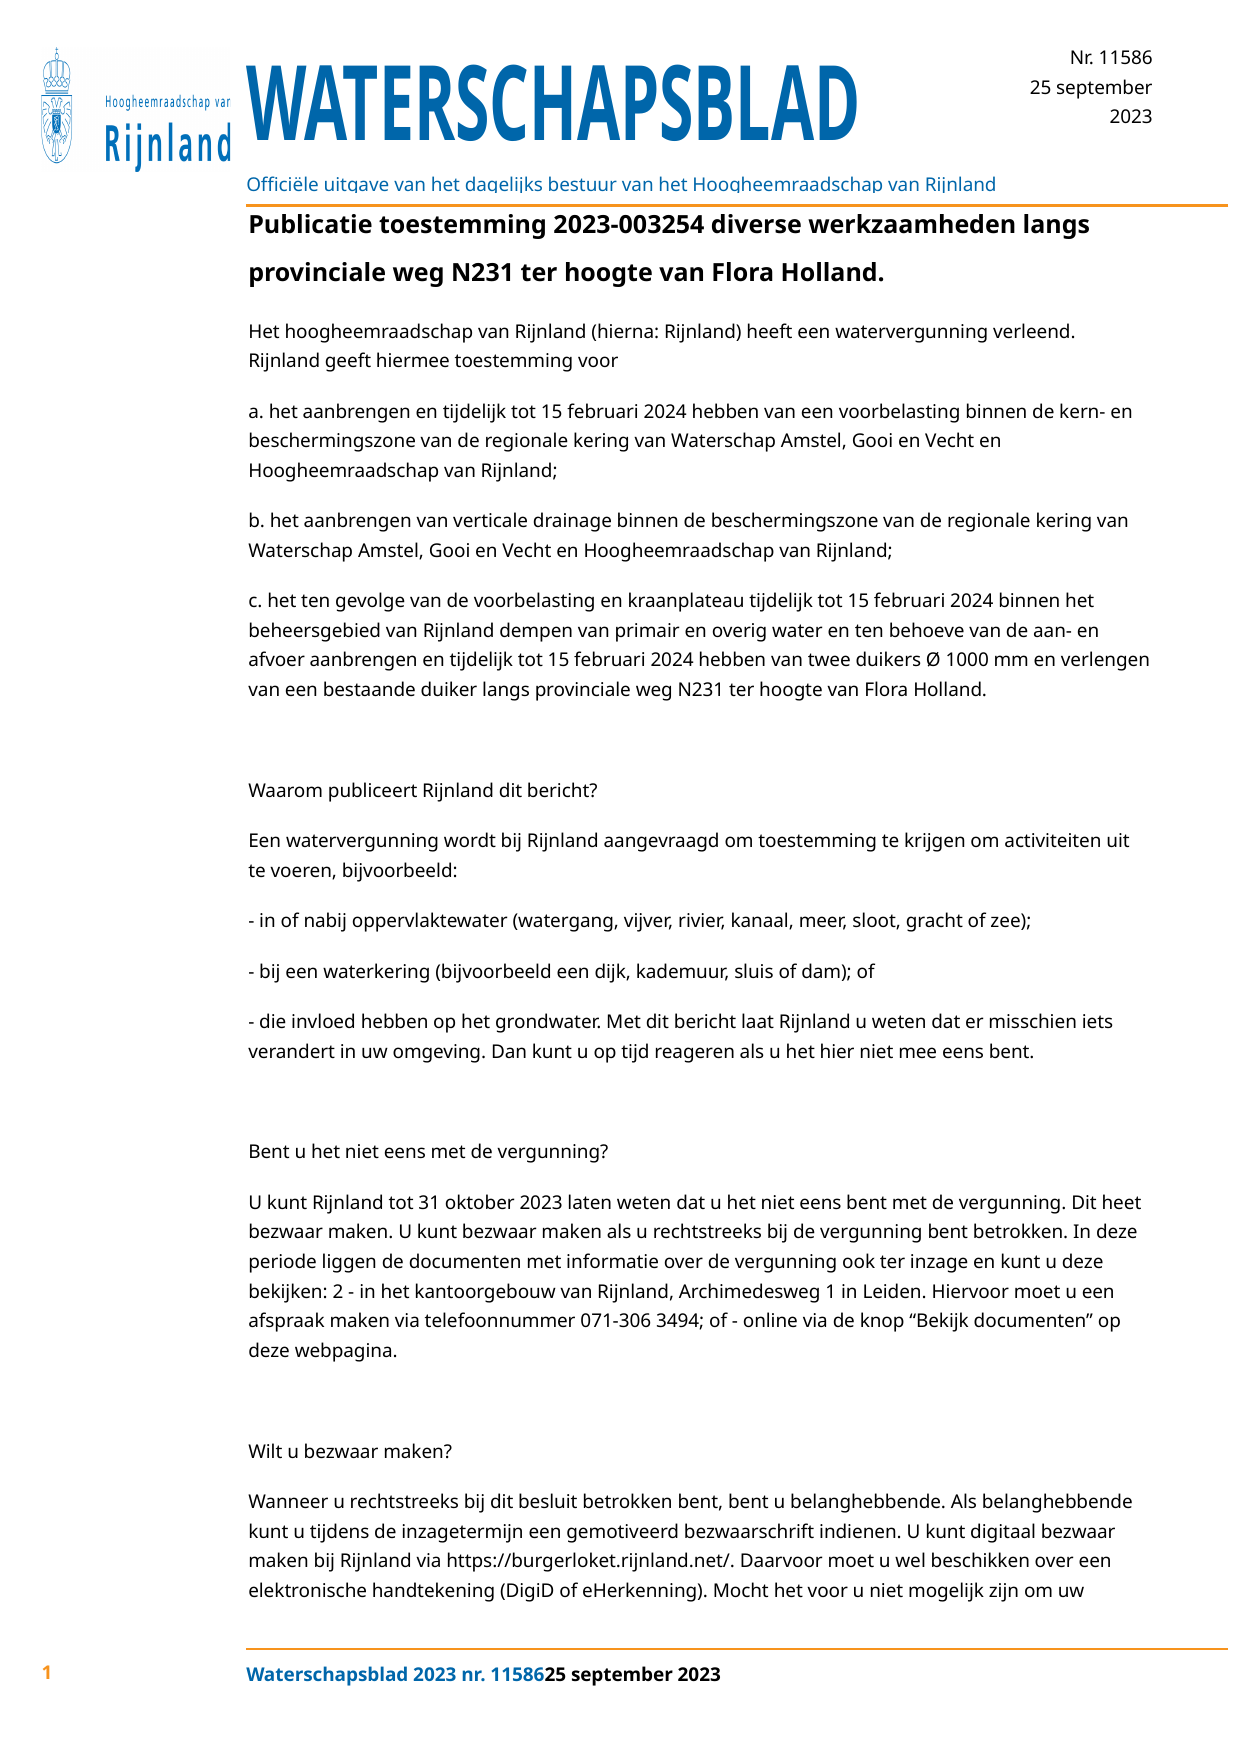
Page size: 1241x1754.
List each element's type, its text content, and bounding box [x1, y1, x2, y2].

text Publicatie toestemming 2023-003254 diverse werkzaamheden langs provinciale weg N231 ter hoogte van Flora Holland. [248, 207, 1152, 288]
text c. het ten gevolge van de voorbelasting en kraanplateau tijdelijk tot 15 februari 2024 binnen het beheersgebied van Rijnland dempen van primair en overig water en ten behoeve van de aan- en afvoer aanbrengen en tijdelijk tot 15 februari 2024 hebben van twee duikers Ø 1000 mm en verlengen van een bestaande duiker langs provinciale weg N231 ter hoogte van Flora Holland. [248, 587, 1152, 702]
text Bent u het niet eens met de vergunning? [248, 1139, 1152, 1164]
text - in of nabij oppervlaktewater (watergang, vijver, rivier, kanaal, meer, sloot, gracht of zee); [248, 907, 1152, 933]
text Wanneer u rechtstreeks bij dit besluit betrokken bent, bent u belanghebbende. Als belanghebbende kunt u tijdens de inzagetermijn een gemotiveerd bezwaarschrift indienen. U kunt digitaal bezwaar maken bij Rijnland via https://burgerloket.rijnland.net/. Daarvoor moet u wel beschikken over een elektronische handtekening (DigiD of eHerkenning). Mocht het voor u niet mogelijk zijn om uw [248, 1488, 1152, 1603]
text - bij een waterkering (bijvoorbeeld een dijk, kademuur, sluis of dam); of [248, 958, 1152, 984]
text Een watervergunning wordt bij Rijnland aangevraagd om toestemming te krijgen om activiteiten uit te voeren, bijvoorbeeld: [248, 827, 1152, 883]
text - die invloed hebben op het grondwater. Met dit bericht laat Rijnland u weten dat er misschien iets verandert in uw omgeving. Dan kunt u op tijd reageren als u het hier niet mee eens bent. [248, 1008, 1152, 1064]
picture [41, 47, 231, 172]
text Het hoogheemraadschap van Rijnland (hierna: Rijnland) heeft een watervergunning verleend. Rijnland geeft hiermee toestemming voor [248, 318, 1152, 373]
text Wilt u bezwaar maken? [248, 1438, 1152, 1464]
text Waarom publiceert Rijnland dit bericht? [248, 777, 1152, 803]
text a. het aanbrengen en tijdelijk tot 15 februari 2024 hebben van een voorbelasting binnen de kern- en beschermingszone van de regionale kering van Waterschap Amstel, Gooi en Vecht en Hoogheemraadschap van Rijnland; [248, 398, 1152, 483]
text U kunt Rijnland tot 31 oktober 2023 laten weten dat u het niet eens bent met de vergunning. Dit heet bezwaar maken. U kunt bezwaar maken als u rechtstreeks bij de vergunning bent betrokken. In deze periode liggen de documenten met informatie over de vergunning ook ter inzage en kunt u deze bekijken: 2 - in het kantoorgebouw van Rijnland, Archimedesweg 1 in Leiden. Hiervoor moet u een afspraak maken via telefoonnummer 071-306 3494; of - online via de knop “Bekijk documenten” op deze webpagina. [248, 1189, 1152, 1363]
text b. het aanbrengen van verticale drainage binnen de beschermingszone van de regionale kering van Waterschap Amstel, Gooi en Vecht en Hoogheemraadschap van Rijnland; [248, 507, 1152, 563]
